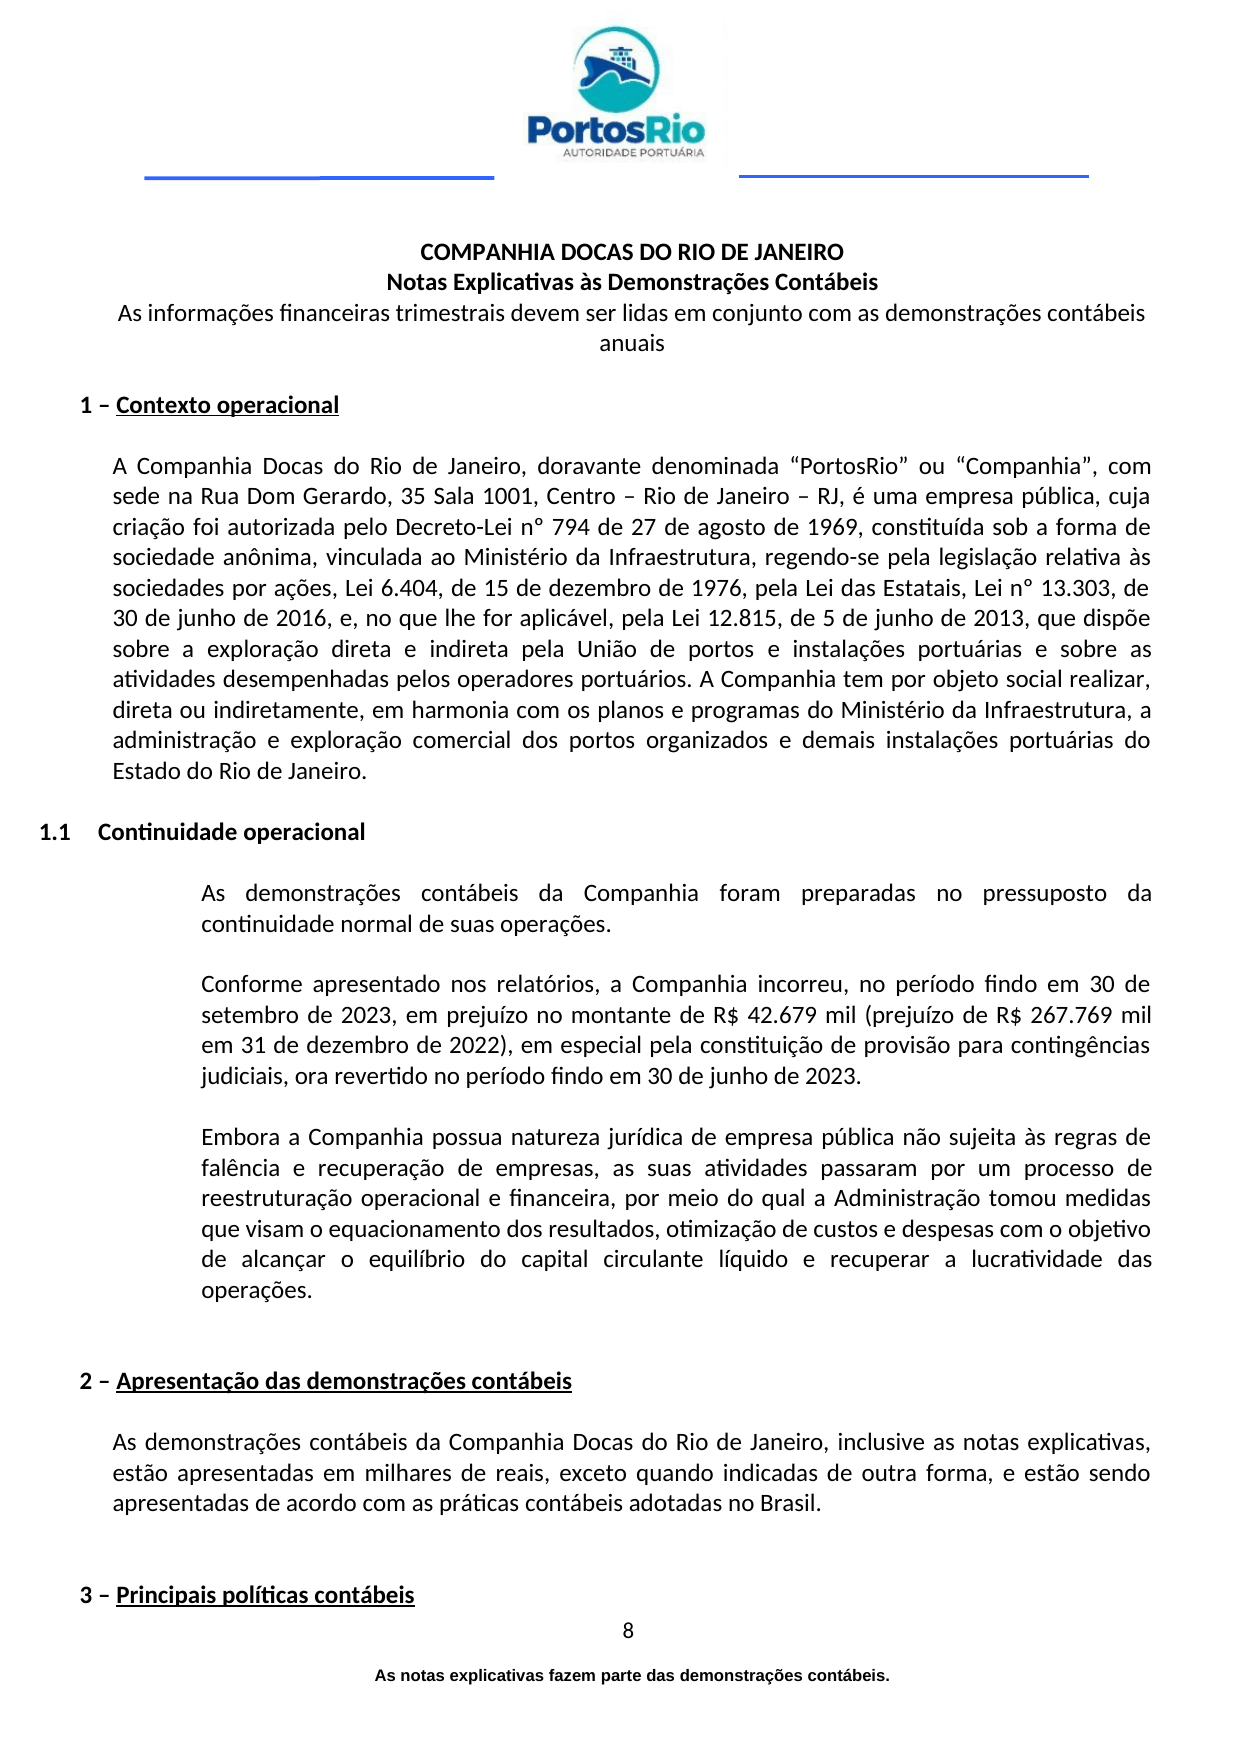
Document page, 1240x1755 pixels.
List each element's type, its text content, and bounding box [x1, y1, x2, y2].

text As demonstrações contábeis da Companhia foram preparadas no pressuposto da continuidade normal de suas operações. [201, 877, 1152, 938]
text Embora a Companhia possua natureza jurídica de empresa pública não sujeita às regras de falência e recuperação de empresas, as suas atividades passaram por um processo de reestruturação operacional e financeira, por meio do qual a Administração tomou medidas que visam o equacionamento dos resultados, otimização de custos e despesas com o objetivo de alcançar o equilíbrio do capital circulante líquido e recuperar a lucratividade das operações. [201, 1121, 1152, 1304]
subtitle – Principais políticas contábeis [79, 1579, 1187, 1609]
text Notas Explicativas às Demonstrações Contábeis [117, 267, 1147, 297]
subtitle – Contexto operacional [79, 389, 1187, 419]
subtitle Continuidade operacional [38, 816, 1187, 846]
subtitle – Apresentação das demonstrações contábeis [79, 1366, 1187, 1396]
subtitle COMPANHIA DOCAS DO RIO DE JANEIRO [117, 236, 1147, 267]
text As demonstrações contábeis da Companhia Docas do Rio de Janeiro, inclusive as notas explicativas, estão apresentadas em milhares de reais, exceto quando indicadas de outra forma, e estão sendo apresentadas de acordo com as práticas contábeis adotadas no Brasil. [112, 1427, 1152, 1518]
text As informações financeiras trimestrais devem ser lidas em conjunto com as demonstrações contábeis anuais [117, 297, 1147, 358]
text Conforme apresentado nos relatórios, a Companhia incorreu, no período findo em 30 de setembro de 2023, em prejuízo no montante de R$ 42.679 mil (prejuízo de R$ 267.769 mil em 31 de dezembro de 2022), em especial pela constituição de provisão para contingências judiciais, ora revertido no período findo em 30 de junho de 2023. [201, 969, 1152, 1091]
text A Companhia Docas do Rio de Janeiro, doravante denominada “PortosRio” ou “Companhia”, com sede na Rua Dom Gerardo, 35 Sala 1001, Centro – Rio de Janeiro – RJ, é uma empresa pública, cuja criação foi autorizada pelo Decreto-Lei nº 794 de 27 de agosto de 1969, constituída sob a forma de sociedade anônima, vinculada ao Ministério da Infraestrutura, regendo-se pela legislação relativa às sociedades por ações, Lei 6.404, de 15 de dezembro de 1976, pela Lei das Estatais, Lei nº 13.303, de 30 de junho de 2016, e, no que lhe for aplicável, pela Lei 12.815, de 5 de junho de 2013, que dispõe sobre a exploração direta e indireta pela União de portos e instalações portuárias e sobre as atividades desempenhadas pelos operadores portuários. A Companhia tem por objeto social realizar, direta ou indiretamente, em harmonia com os planos e programas do Ministério da Infraestrutura, a administração e exploração comercial dos portos organizados e demais instalações portuárias do Estado do Rio de Janeiro. [112, 450, 1152, 786]
